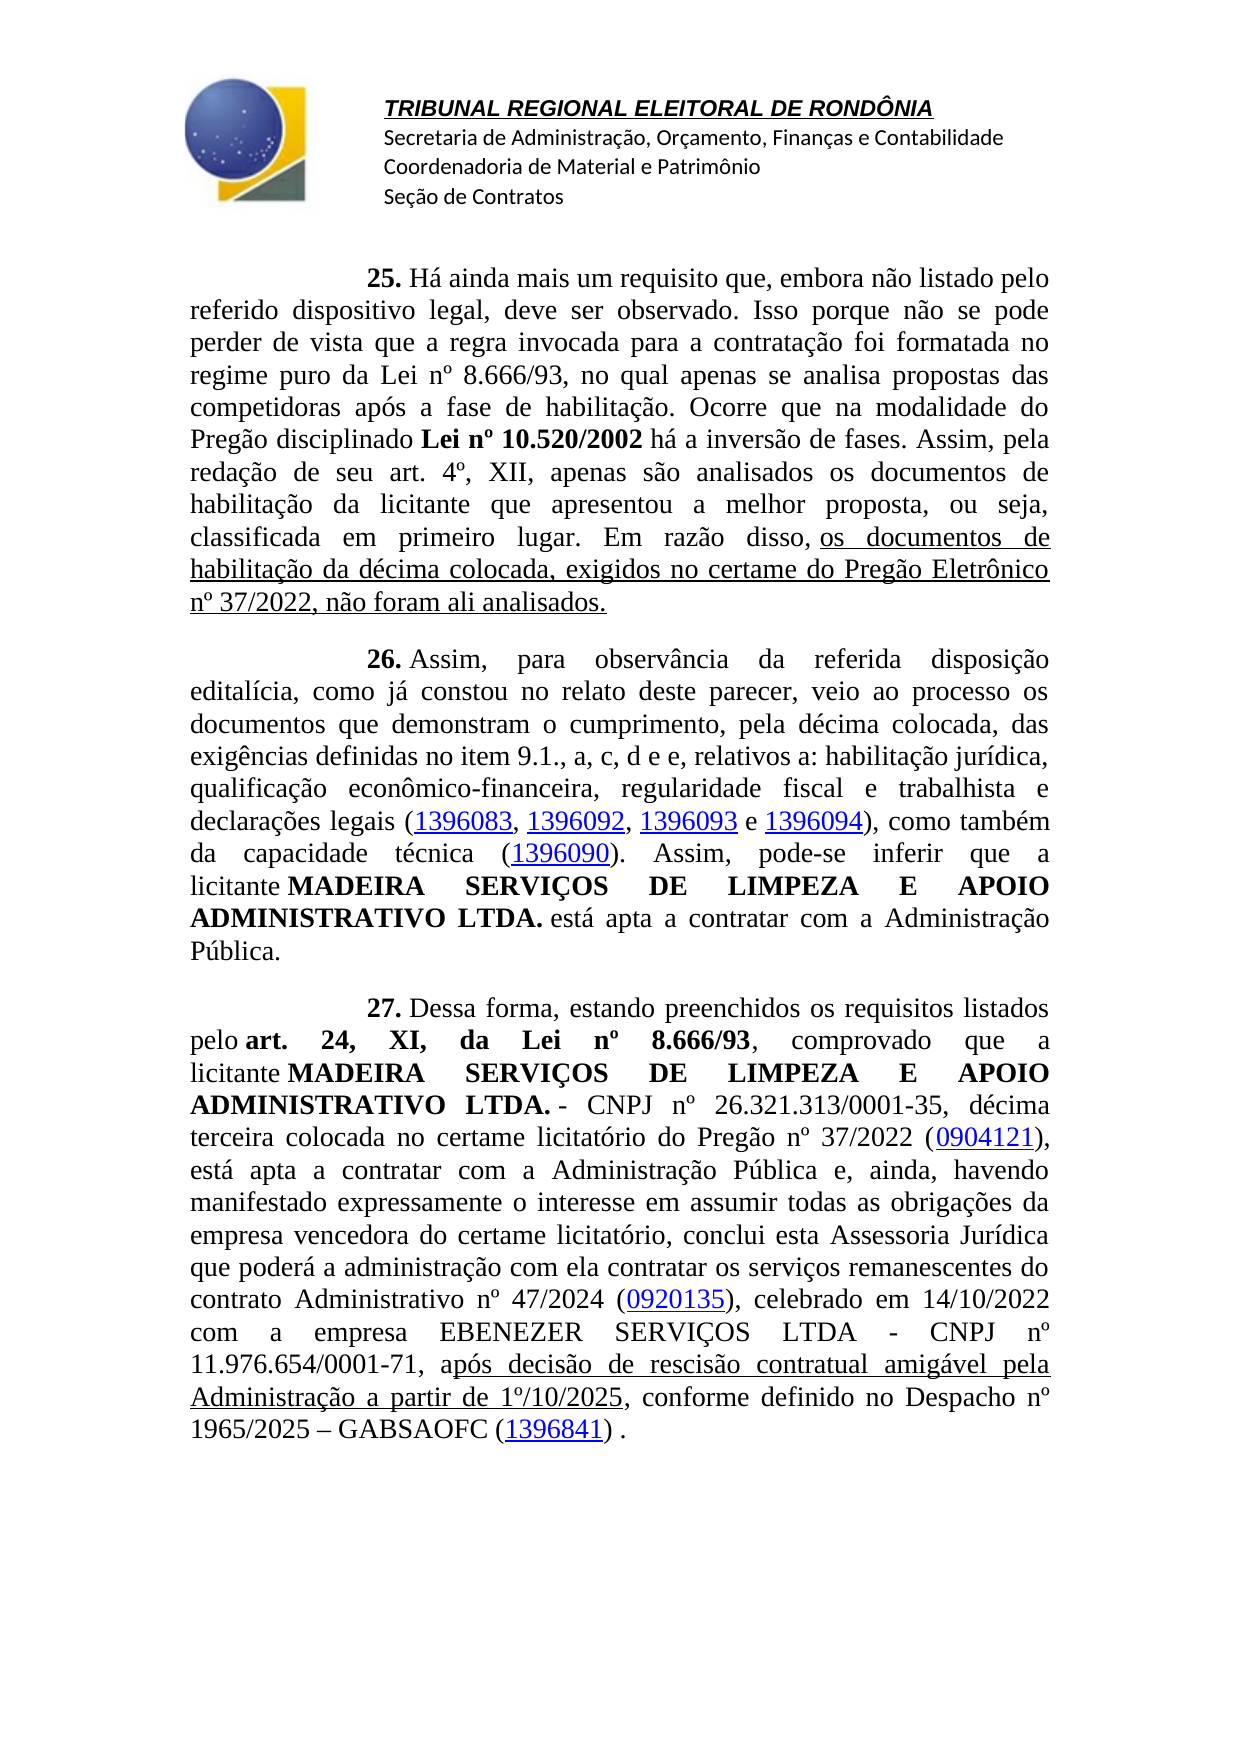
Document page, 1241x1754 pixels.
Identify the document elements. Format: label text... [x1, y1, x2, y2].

text 25. Há ainda mais um requisito que, embora não listado pelo referido dispositivo legal, deve ser observado. Isso porque não se pode perder de vista que a regra invocada para a contratação foi formatada no regime puro da Lei nº 8.666/93, no qual apenas se analisa propostas das competidoras após a fase de habilitação. Ocorre que na modalidade do Pregão disciplinado Lei nº 10.520/2002 há a inversão de fases. Assim, pela redação de seu art. 4º, XII, apenas são analisados os documentos de habilitação da licitante que apresentou a melhor proposta, ou seja, classificada em primeiro lugar. Em razão disso, os documentos de habilitação da décima colocada, exigidos no certame do Pregão Eletrônico nº 37/2022, não foram ali analisados. [190, 261, 1051, 617]
text 27. Dessa forma, estando preenchidos os requisitos listados pelo art. 24, XI, da Lei nº 8.666/93, comprovado que a licitante MADEIRA SERVIÇOS DE LIMPEZA E APOIO ADMINISTRATIVO LTDA. - CNPJ nº 26.321.313/0001-35, décima terceira colocada no certame licitatório do Pregão nº 37/2022 (0904121), está apta a contratar com a Administração Pública e, ainda, havendo manifestado expressamente o interesse em assumir todas as obrigações da empresa vencedora do certame licitatório, conclui esta Assessoria Jurídica que poderá a administração com ela contratar os serviços remanescentes do contrato Administrativo nº 47/2024 (0920135), celebrado em 14/10/2022 com a empresa EBENEZER SERVIÇOS LTDA - CNPJ nº 11.976.654/0001-71, após decisão de rescisão contratual amigável pela Administração a partir de 1º/10/2025, conforme definido no Despacho nº 1965/2025 – GABSAOFC (1396841) . [190, 991, 1051, 1444]
text 26. Assim, para observância da referida disposição editalícia, como já constou no relato deste parecer, veio ao processo os documentos que demonstram o cumprimento, pela décima colocada, das exigências definidas no item 9.1., a, c, d e e, relativos a: habilitação jurídica, qualificação econômico-financeira, regularidade fiscal e trabalhista e declarações legais (1396083, 1396092, 1396093 e 1396094), como também da capacidade técnica (1396090). Assim, pode-se inferir que a licitante MADEIRA SERVIÇOS DE LIMPEZA E APOIO ADMINISTRATIVO LTDA. está apta a contratar com a Administração Pública. [190, 642, 1051, 966]
